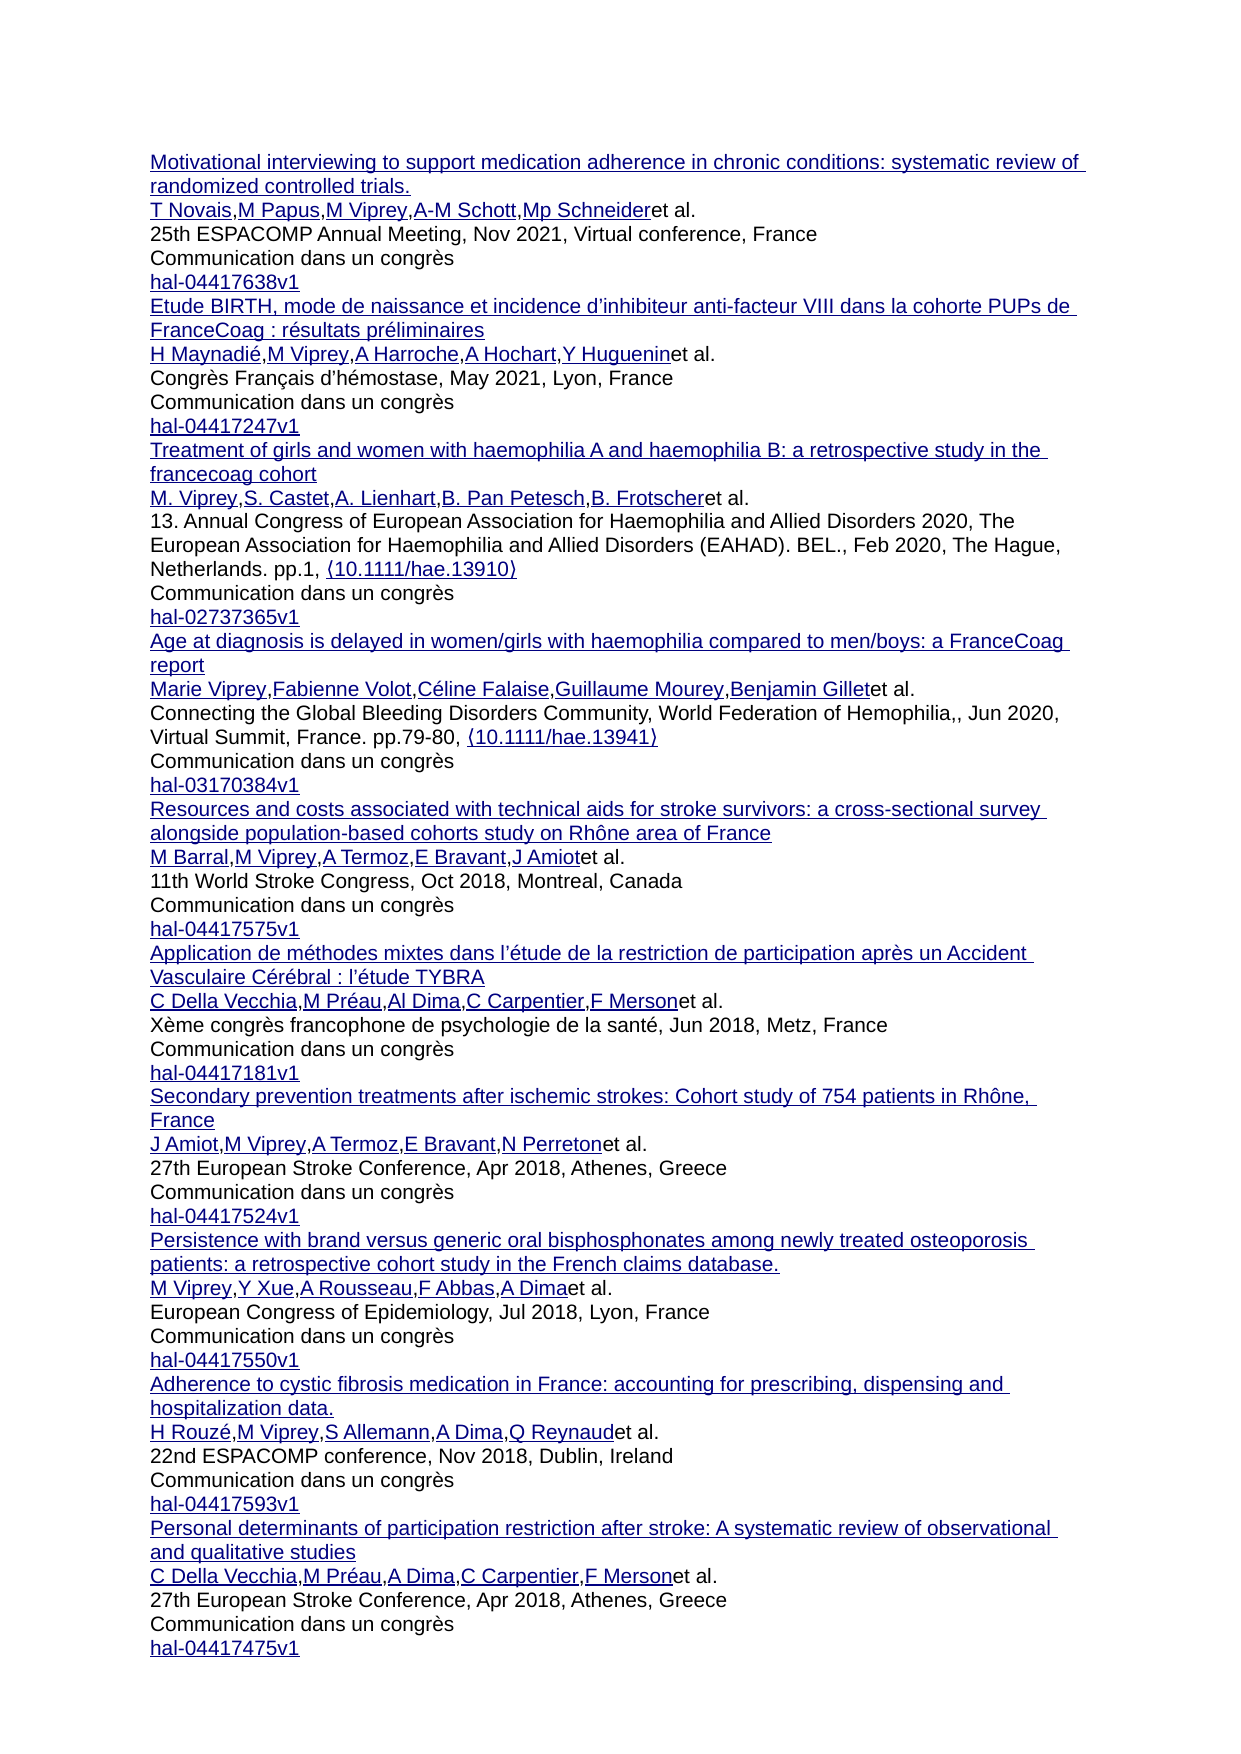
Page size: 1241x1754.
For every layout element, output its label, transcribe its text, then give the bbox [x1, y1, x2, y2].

table_cell Etude BIRTH, mode de naissance et incidence d’inhibiteur anti-facteur VIII dans la cohorte PUPs de FranceCoag : résultats préliminaires H Maynadié,M Viprey,A Harroche,A Hochart,Y Hugueninet al. Congrès Français d’hémostase, May 2021, Lyon, France Communication dans un congrès hal-04417247v1 [150, 294, 1090, 437]
table_cell Persistence with brand versus generic oral bisphosphonates among newly treated osteoporosis patients: a retrospective cohort study in the French claims database. M Viprey,Y Xue,A Rousseau,F Abbas,A Dimaet al. European Congress of Epidemiology, Jul 2018, Lyon, France Communication dans un congrès hal-04417550v1 [150, 1228, 1090, 1372]
table_cell Adherence to cystic fibrosis medication in France: accounting for prescribing, dispensing and hospitalization data. H Rouzé,M Viprey,S Allemann,A Dima,Q Reynaudet al. 22nd ESPACOMP conference, Nov 2018, Dublin, Ireland Communication dans un congrès hal-04417593v1 [150, 1372, 1090, 1516]
table_cell Treatment of girls and women with haemophilia A and haemophilia B: a retrospective study in the francecoag cohort M. Viprey,S. Castet,A. Lienhart,B. Pan Petesch,B. Frotscheret al. 13. Annual Congress of European Association for Haemophilia and Allied Disorders 2020, The European Association for Haemophilia and Allied Disorders (EAHAD). BEL., Feb 2020, The Hague, Netherlands. pp.1, ⟨10.1111/hae.13910⟩ Communication dans un congrès hal-02737365v1 [150, 438, 1090, 629]
table_cell Age at diagnosis is delayed in women/girls with haemophilia compared to men/boys: a FranceCoag report Marie Viprey,Fabienne Volot,Céline Falaise,Guillaume Mourey,Benjamin Gilletet al. Connecting the Global Bleeding Disorders Community, World Federation of Hemophilia,, Jun 2020, Virtual Summit, France. pp.79-80, ⟨10.1111/hae.13941⟩ Communication dans un congrès hal-03170384v1 [150, 629, 1090, 797]
table_cell Application de méthodes mixtes dans l’étude de la restriction de participation après un Accident Vasculaire Cérébral : l’étude TYBRA C Della Vecchia,M Préau,Al Dima,C Carpentier,F Mersonet al. Xème congrès francophone de psychologie de la santé, Jun 2018, Metz, France Communication dans un congrès hal-04417181v1 [150, 941, 1090, 1084]
table_cell Resources and costs associated with technical aids for stroke survivors: a cross-sectional survey alongside population-based cohorts study on Rhône area of France M Barral,M Viprey,A Termoz,E Bravant,J Amiotet al. 11th World Stroke Congress, Oct 2018, Montreal, Canada Communication dans un congrès hal-04417575v1 [150, 797, 1090, 941]
table_cell Personal determinants of participation restriction after stroke: A systematic review of observational and qualitative studies C Della Vecchia,M Préau,A Dima,C Carpentier,F Mersonet al. 27th European Stroke Conference, Apr 2018, Athenes, Greece Communication dans un congrès hal-04417475v1 [150, 1516, 1090, 1659]
table_cell Secondary prevention treatments after ischemic strokes: Cohort study of 754 patients in Rhône, France J Amiot,M Viprey,A Termoz,E Bravant,N Perretonet al. 27th European Stroke Conference, Apr 2018, Athenes, Greece Communication dans un congrès hal-04417524v1 [150, 1084, 1090, 1228]
table_cell Motivational interviewing to support medication adherence in chronic conditions: systematic review of randomized controlled trials. T Novais,M Papus,M Viprey,A-M Schott,Mp Schneideret al. 25th ESPACOMP Annual Meeting, Nov 2021, Virtual conference, France Communication dans un congrès hal-04417638v1 [150, 150, 1090, 294]
